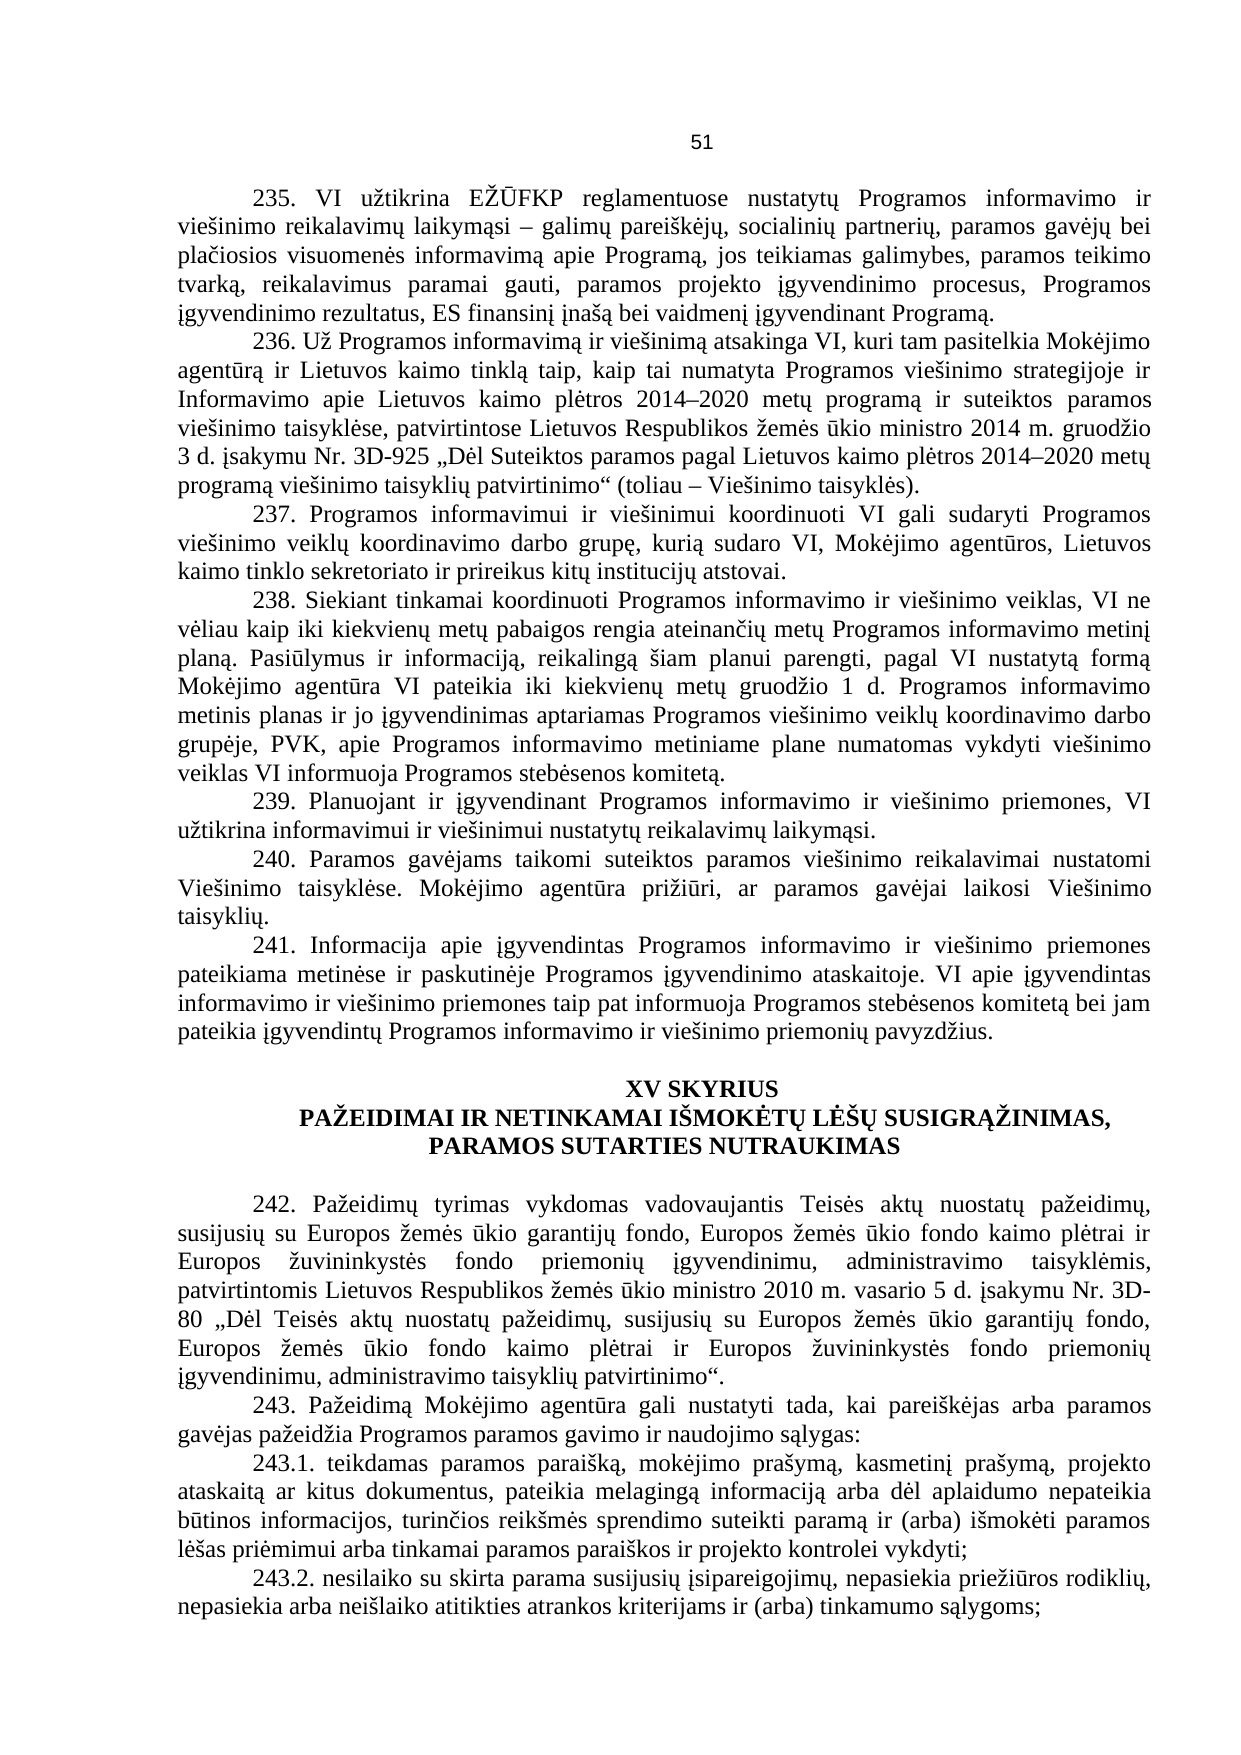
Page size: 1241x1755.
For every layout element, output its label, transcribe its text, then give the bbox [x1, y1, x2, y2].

text 243.2. nesilaiko su skirta parama susijusių įsipareigojimų, nepasiekia priežiūros rodiklių, nepasiekia arba neišlaiko atitikties atrankos kriterijams ir (arba) tinkamumo sąlygoms; [177, 1563, 1152, 1620]
text 243. Pažeidimą Mokėjimo agentūra gali nustatyti tada, kai pareiškėjas arba paramos gavėjas pažeidžia Programos paramos gavimo ir naudojimo sąlygas: [177, 1390, 1152, 1448]
text 243.1. teikdamas paramos paraišką, mokėjimo prašymą, kasmetinį prašymą, projekto ataskaitą ar kitus dokumentus, pateikia melagingą informaciją arba dėl aplaidumo nepateikia būtinos informacijos, turinčios reikšmės sprendimo suteikti paramą ir (arba) išmokėti paramos lėšas priėmimui arba tinkamai paramos paraiškos ir projekto kontrolei vykdyti; [177, 1448, 1152, 1563]
text PAŽEIDIMAI IR NETINKAMAI IŠMOKĖTŲ LĖŠŲ SUSIGRĄŽINIMAS, PARAMOS SUTARTIES NUTRAUKIMAS [177, 1103, 1152, 1160]
text 240. Paramos gavėjams taikomi suteiktos paramos viešinimo reikalavimai nustatomi Viešinimo taisyklėse. Mokėjimo agentūra prižiūri, ar paramos gavėjai laikosi Viešinimo taisyklių. [177, 844, 1152, 930]
text 235. VI užtikrina EŽŪFKP reglamentuose nustatytų Programos informavimo ir viešinimo reikalavimų laikymąsi – galimų pareiškėjų, socialinių partnerių, paramos gavėjų bei plačiosios visuomenės informavimą apie Programą, jos teikiamas galimybes, paramos teikimo tvarką, reikalavimus paramai gauti, paramos projekto įgyvendinimo procesus, Programos įgyvendinimo rezultatus, ES finansinį įnašą bei vaidmenį įgyvendinant Programą. [177, 183, 1152, 326]
text 242. Pažeidimų tyrimas vykdomas vadovaujantis Teisės aktų nuostatų pažeidimų, susijusių su Europos žemės ūkio garantijų fondo, Europos žemės ūkio fondo kaimo plėtrai ir Europos žuvininkystės fondo priemonių įgyvendinimu, administravimo taisyklėmis, patvirtintomis Lietuvos Respublikos žemės ūkio ministro 2010 m. vasario 5 d. įsakymu Nr. 3D-80 „Dėl Teisės aktų nuostatų pažeidimų, susijusių su Europos žemės ūkio garantijų fondo, Europos žemės ūkio fondo kaimo plėtrai ir Europos žuvininkystės fondo priemonių įgyvendinimu, administravimo taisyklių patvirtinimo“. [177, 1189, 1152, 1390]
text 236. Už Programos informavimą ir viešinimą atsakinga VI, kuri tam pasitelkia Mokėjimo agentūrą ir Lietuvos kaimo tinklą taip, kaip tai numatyta Programos viešinimo strategijoje ir Informavimo apie Lietuvos kaimo plėtros 2014–2020 metų programą ir suteiktos paramos viešinimo taisyklėse, patvirtintose Lietuvos Respublikos žemės ūkio ministro 2014 m. gruodžio 3 d. įsakymu Nr. 3D-925 „Dėl Suteiktos paramos pagal Lietuvos kaimo plėtros 2014–2020 metų programą viešinimo taisyklių patvirtinimo“ (toliau – Viešinimo taisyklės). [177, 326, 1152, 499]
text 239. Planuojant ir įgyvendinant Programos informavimo ir viešinimo priemones, VI užtikrina informavimui ir viešinimui nustatytų reikalavimų laikymąsi. [177, 786, 1152, 844]
text 238. Siekiant tinkamai koordinuoti Programos informavimo ir viešinimo veiklas, VI ne vėliau kaip iki kiekvienų metų pabaigos rengia ateinančių metų Programos informavimo metinį planą. Pasiūlymus ir informaciją, reikalingą šiam planui parengti, pagal VI nustatytą formą Mokėjimo agentūra VI pateikia iki kiekvienų metų gruodžio 1 d. Programos informavimo metinis planas ir jo įgyvendinimas aptariamas Programos viešinimo veiklų koordinavimo darbo grupėje, PVK, apie Programos informavimo metiniame plane numatomas vykdyti viešinimo veiklas VI informuoja Programos stebėsenos komitetą. [177, 585, 1152, 786]
text 241. Informacija apie įgyvendintas Programos informavimo ir viešinimo priemones pateikiama metinėse ir paskutinėje Programos įgyvendinimo ataskaitoje. VI apie įgyvendintas informavimo ir viešinimo priemones taip pat informuoja Programos stebėsenos komitetą bei jam pateikia įgyvendintų Programos informavimo ir viešinimo priemonių pavyzdžius. [177, 930, 1152, 1045]
text 237. Programos informavimui ir viešinimui koordinuoti VI gali sudaryti Programos viešinimo veiklų koordinavimo darbo grupę, kurią sudaro VI, Mokėjimo agentūros, Lietuvos kaimo tinklo sekretoriato ir prireikus kitų institucijų atstovai. [177, 499, 1152, 585]
text XV SKYRIUS [177, 1074, 1152, 1103]
